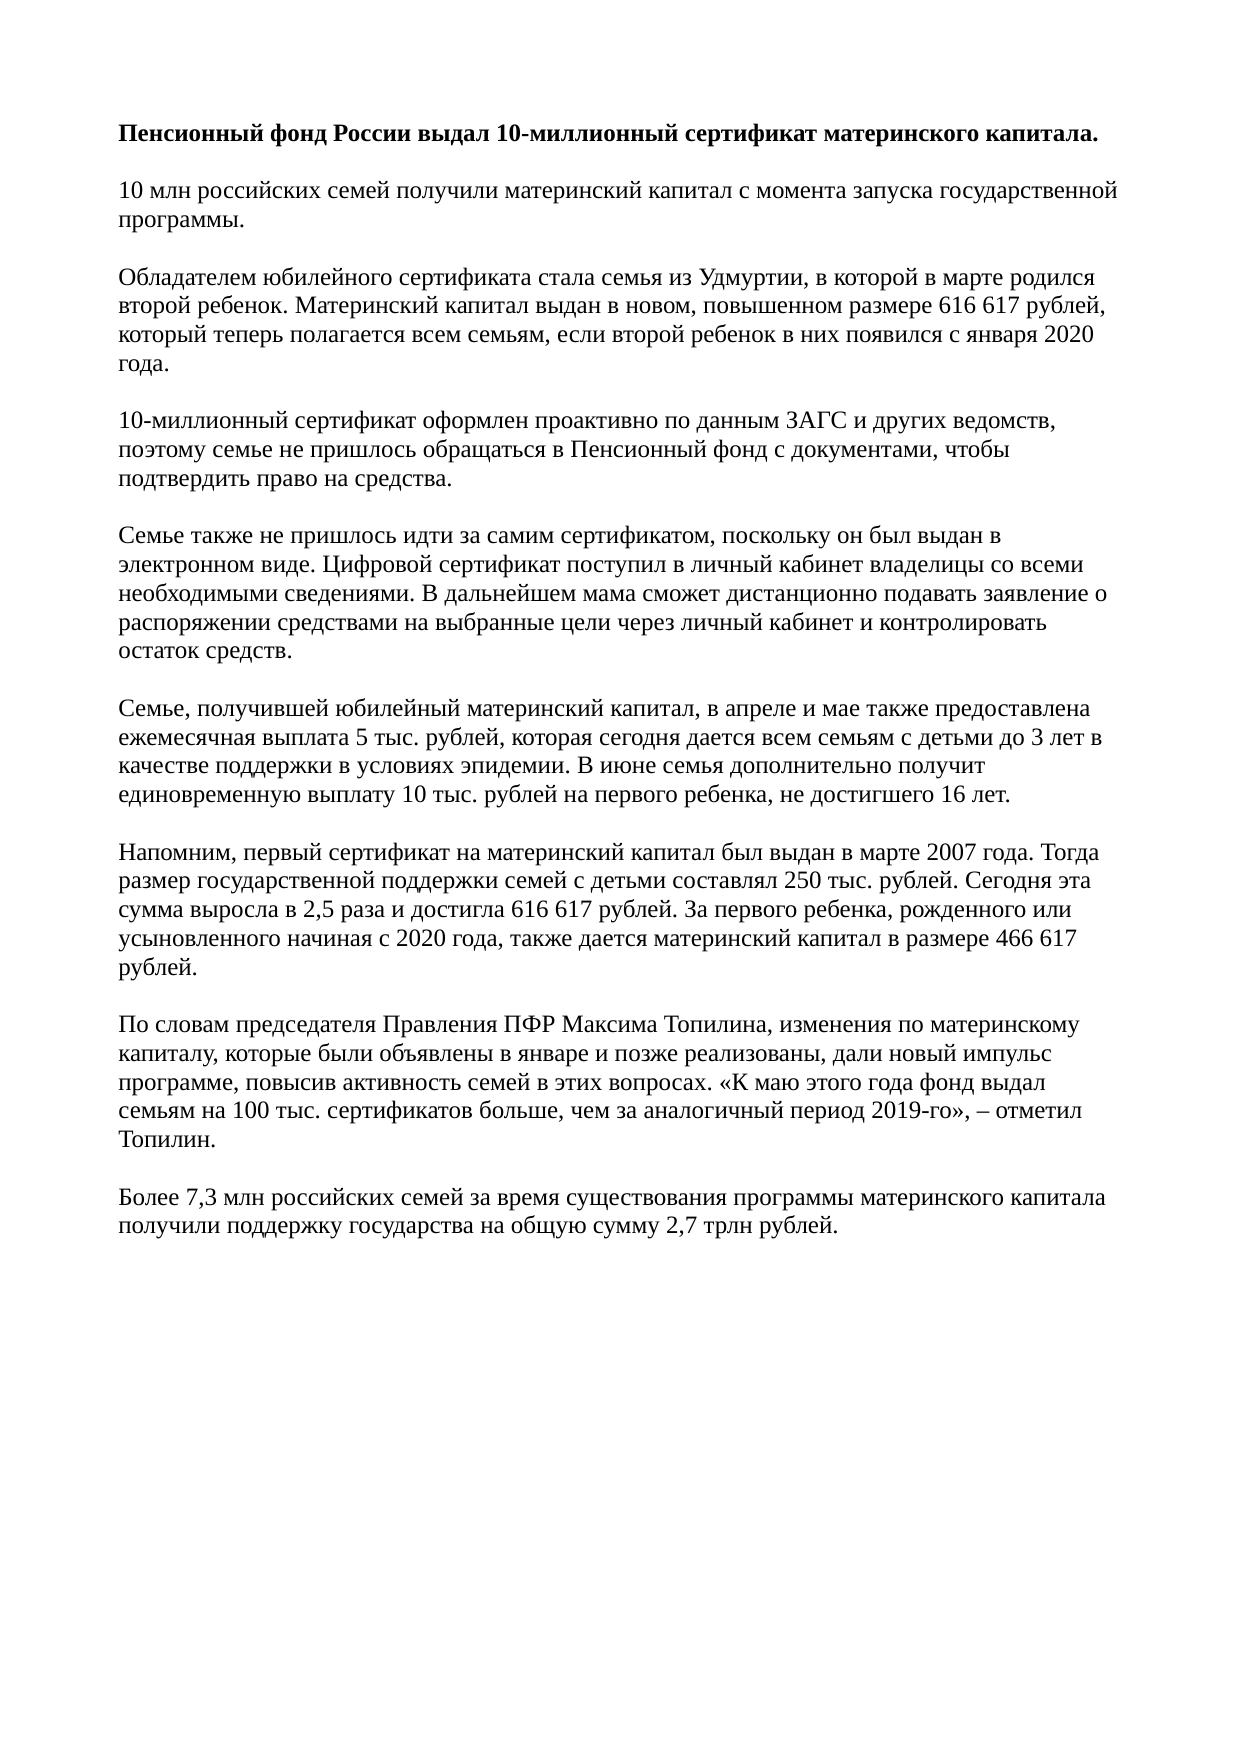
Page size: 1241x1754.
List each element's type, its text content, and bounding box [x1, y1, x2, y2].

text Пенсионный фонд России выдал 10-миллионный сертификат материнского капитала. 10 млн российских семей получили материнский капитал с момента запуска государственной программы. Обладателем юбилейного сертификата стала семья из Удмуртии, в которой в марте родился второй ребенок. Материнский капитал выдан в новом, повышенном размере 616 617 рублей, который теперь полагается всем семьям, если второй ребенок в них появился с января 2020 года. 10-миллионный сертификат оформлен проактивно по данным ЗАГС и других ведомств, поэтому семье не пришлось обращаться в Пенсионный фонд с документами, чтобы подтвердить право на средства. Семье также не пришлось идти за самим сертификатом, поскольку он был выдан в электронном виде. Цифровой сертификат поступил в личный кабинет владелицы со всеми необходимыми сведениями. В дальнейшем мама сможет дистанционно подавать заявление о распоряжении средствами на выбранные цели через личный кабинет и контролировать остаток средств. Семье, получившей юбилейный материнский капитал, в апреле и мае также предоставлена ежемесячная выплата 5 тыс. рублей, которая сегодня дается всем семьям с детьми до 3 лет в качестве поддержки в условиях эпидемии. В июне семья дополнительно получит единовременную выплату 10 тыс. рублей на первого ребенка, не достигшего 16 лет. Напомним, первый сертификат на материнский капитал был выдан в марте 2007 года. Тогда размер государственной поддержки семей с детьми составлял 250 тыс. рублей. Сегодня эта сумма выросла в 2,5 раза и достигла 616 617 рублей. За первого ребенка, рожденного или усыновленного начиная с 2020 года, также дается материнский капитал в размере 466 617 рублей. По словам председателя Правления ПФР Максима Топилина, изменения по материнскому капиталу, которые были объявлены в январе и позже реализованы, дали новый импульс программе, повысив активность семей в этих вопросах. «К маю этого года фонд выдал семьям на 100 тыс. сертификатов больше, чем за аналогичный период 2019-го», – отметил Топилин. Более 7,3 млн российских семей за время существования программы материнского капитала получили поддержку государства на общую сумму 2,7 трлн рублей. [118, 118, 1122, 1239]
